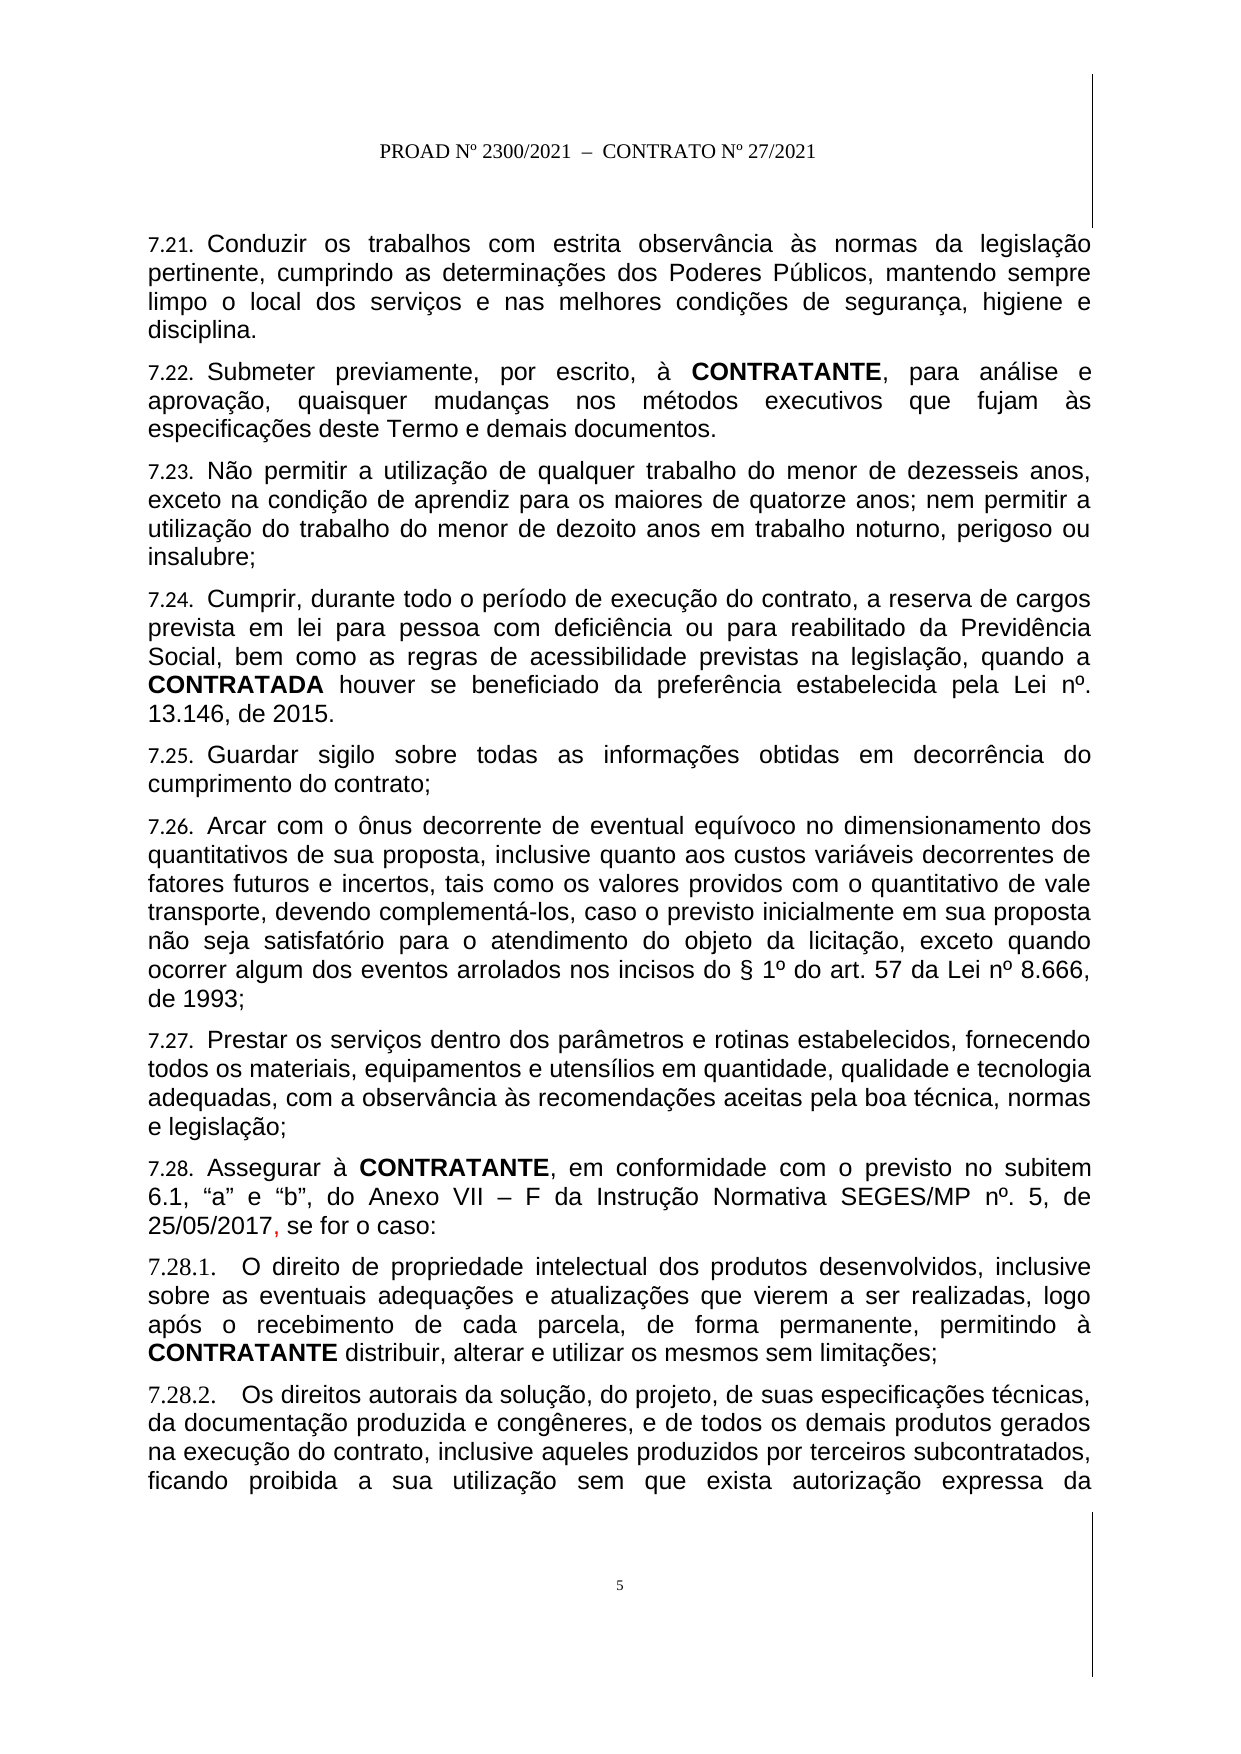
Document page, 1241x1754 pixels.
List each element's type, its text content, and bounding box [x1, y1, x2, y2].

list Guardar sigilo sobre todas as informações obtidas em decorrência do cumprimento do contrato; [148, 740, 1092, 798]
list Prestar os serviços dentro dos parâmetros e rotinas estabelecidos, fornecendo todos os materiais, equipamentos e utensílios em quantidade, qualidade e tecnologia adequadas, com a observância às recomendações aceitas pela boa técnica, normas e legislação; [148, 1025, 1092, 1140]
list Os direitos autorais da solução, do projeto, de suas especificações técnicas, da documentação produzida e congêneres, e de todos os demais produtos gerados na execução do contrato, inclusive aqueles produzidos por terceiros subcontratados, ficando proibida a sua utilização sem que exista autorização expressa da [148, 1379, 1092, 1495]
list Assegurar à CONTRATANTE, em conformidade com o previsto no subitem 6.1, “a” e “b”, do Anexo VII – F da Instrução Normativa SEGES/MP nº. 5, de 25/05/2017, se for o caso: [148, 1153, 1092, 1239]
list Conduzir os trabalhos com estrita observância às normas da legislação pertinente, cumprindo as determinações dos Poderes Públicos, mantendo sempre limpo o local dos serviços e nas melhores condições de segurança, higiene e disciplina. [148, 229, 1092, 344]
list Não permitir a utilização de qualquer trabalho do menor de dezesseis anos, exceto na condição de aprendiz para os maiores de quatorze anos; nem permitir a utilização do trabalho do menor de dezoito anos em trabalho noturno, perigoso ou insalubre; [148, 456, 1092, 571]
list Arcar com o ônus decorrente de eventual equívoco no dimensionamento dos quantitativos de sua proposta, inclusive quanto aos custos variáveis decorrentes de fatores futuros e incertos, tais como os valores providos com o quantitativo de vale transporte, devendo complementá-los, caso o previsto inicialmente em sua proposta não seja satisfatório para o atendimento do objeto da licitação, exceto quando ocorrer algum dos eventos arrolados nos incisos do § 1º do art. 57 da Lei nº 8.666, de 1993; [148, 811, 1092, 1012]
list Cumprir, durante todo o período de execução do contrato, a reserva de cargos prevista em lei para pessoa com deficiência ou para reabilitado da Previdência Social, bem como as regras de acessibilidade previstas na legislação, quando a CONTRATADA houver se beneficiado da preferência estabelecida pela Lei nº. 13.146, de 2015. [148, 584, 1092, 728]
list Submeter previamente, por escrito, à CONTRATANTE, para análise e aprovação, quaisquer mudanças nos métodos executivos que fujam às especificações deste Termo e demais documentos. [148, 357, 1092, 443]
list O direito de propriedade intelectual dos produtos desenvolvidos, inclusive sobre as eventuais adequações e atualizações que vierem a ser realizadas, logo após o recebimento de cada parcela, de forma permanente, permitindo à CONTRATANTE distribuir, alterar e utilizar os mesmos sem limitações; [148, 1252, 1092, 1367]
